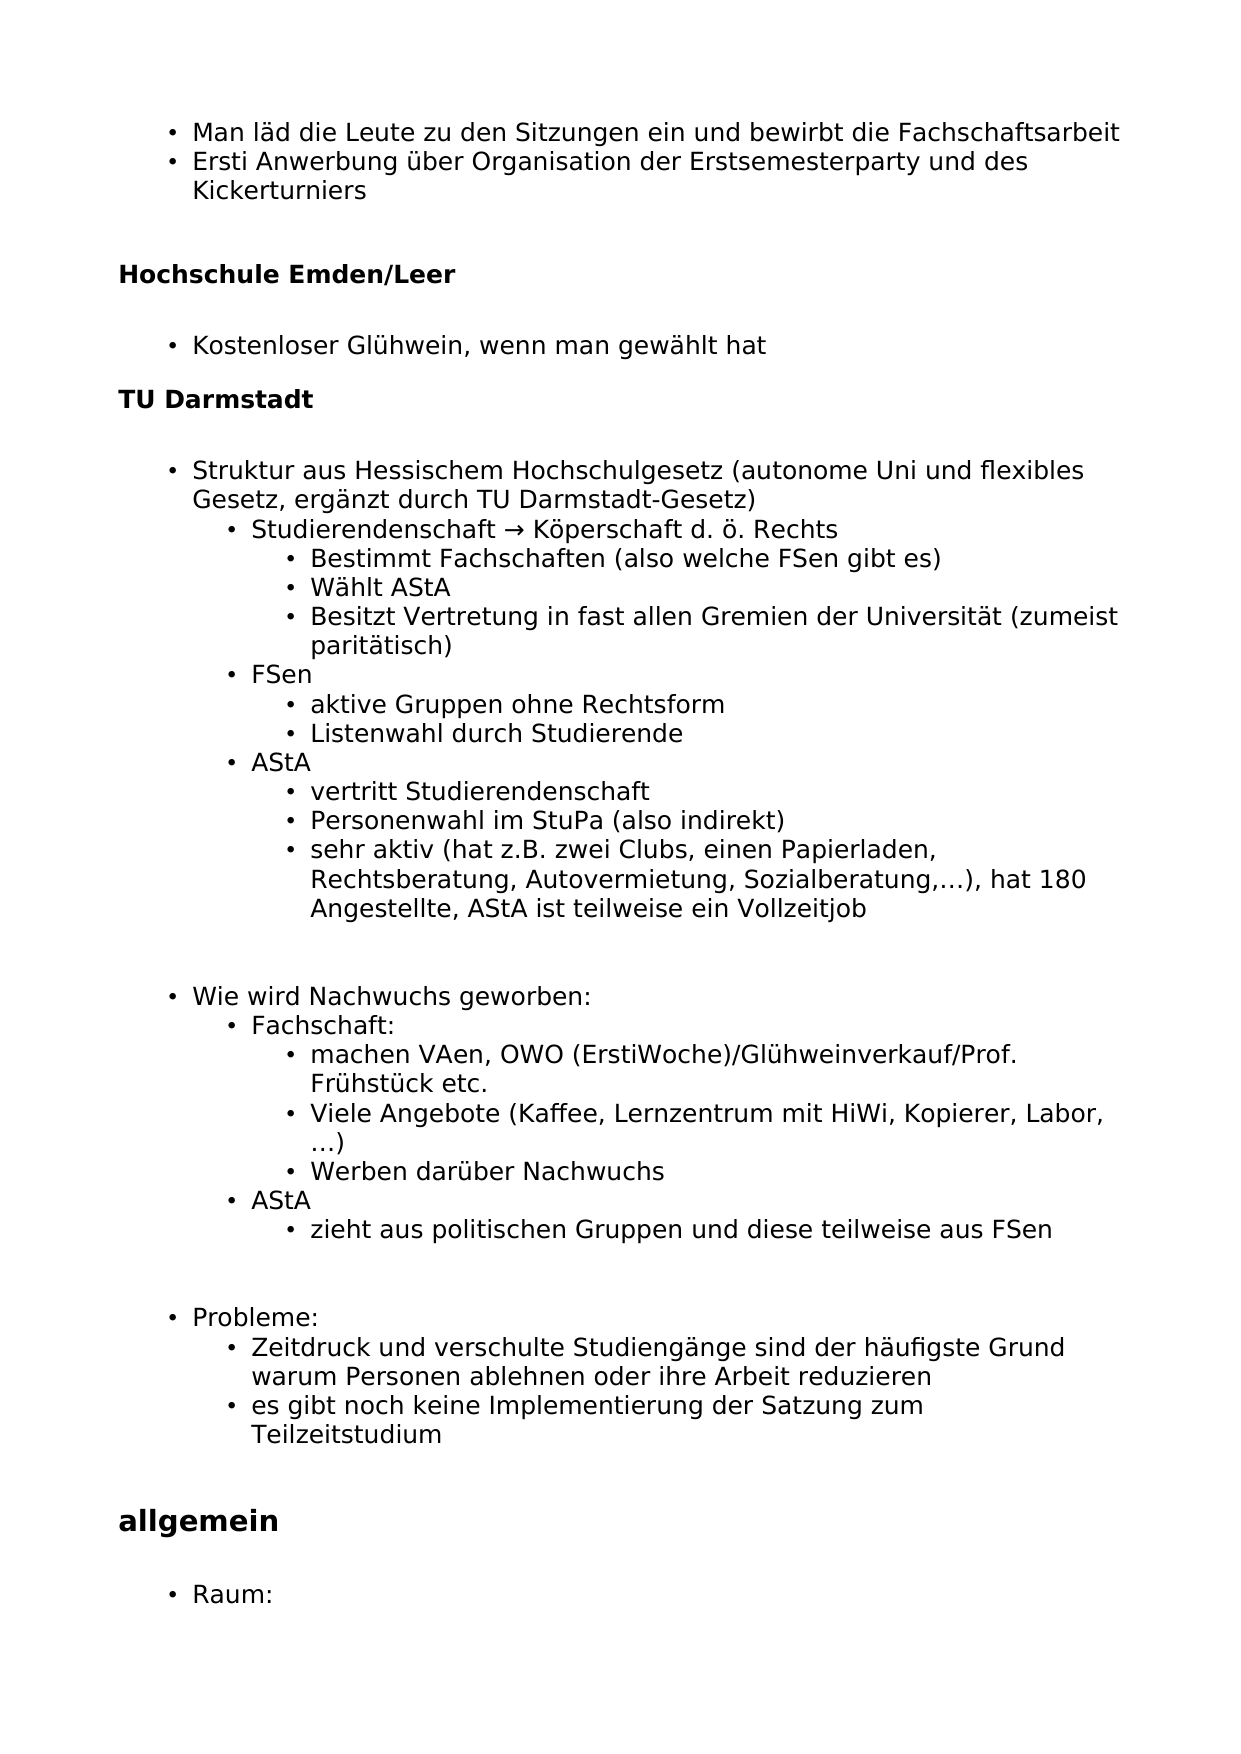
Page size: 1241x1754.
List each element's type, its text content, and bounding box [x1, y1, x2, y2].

subtitle allgemein [118, 1504, 1122, 1538]
subtitle TU Darmstadt [118, 385, 1122, 414]
list FSen [236, 661, 1122, 690]
list Man läd die Leute zu den Sitzungen ein und bewirbt die Fachschaftsarbeit [177, 118, 1122, 147]
list sehr aktiv (hat z.B. zwei Clubs, einen Papierladen, Rechtsberatung, Autovermietung, Sozialberatung,…), hat 180 Angestellte, AStA ist teilweise ein Vollzeitjob [295, 836, 1122, 923]
subtitle Hochschule Emden/Leer [118, 260, 1122, 289]
list AStA [236, 1186, 1122, 1216]
list zieht aus politischen Gruppen und diese teilweise aus FSen [295, 1216, 1122, 1245]
list Besitzt Vertretung in fast allen Gremien der Universität (zumeist paritätisch) [295, 602, 1122, 661]
list Listenwahl durch Studierende [295, 719, 1122, 748]
list Probleme: [177, 1304, 1122, 1333]
list Struktur aus Hessischem Hochschulgesetz (autonome Uni und flexibles Gesetz, ergänzt durch TU Darmstadt-Gesetz) [177, 457, 1122, 515]
list es gibt noch keine Implementierung der Satzung zum Teilzeitstudium [236, 1391, 1122, 1449]
list Raum: [177, 1580, 1122, 1609]
list Kostenloser Glühwein, wenn man gewählt hat [177, 331, 1122, 360]
list Personenwahl im StuPa (also indirekt) [295, 807, 1122, 836]
list AStA [236, 748, 1122, 777]
list Werben darüber Nachwuchs [295, 1157, 1122, 1186]
list Viele Angebote (Kaffee, Lernzentrum mit HiWi, Kopierer, Labor,…) [295, 1099, 1122, 1157]
list Zeitdruck und verschulte Studiengänge sind der häufigste Grund warum Personen ablehnen oder ihre Arbeit reduzieren [236, 1333, 1122, 1391]
list Wählt AStA [295, 573, 1122, 602]
list Bestimmt Fachschaften (also welche FSen gibt es) [295, 544, 1122, 573]
list aktive Gruppen ohne Rechtsform [295, 690, 1122, 719]
list Studierendenschaft → Köperschaft d. ö. Rechts [236, 515, 1122, 544]
list Fachschaft: [236, 1011, 1122, 1041]
list Ersti Anwerbung über Organisation der Erstsemesterparty und des Kickerturniers [177, 147, 1122, 206]
list Wie wird Nachwuchs geworben: [177, 982, 1122, 1011]
list vertritt Studierendenschaft [295, 777, 1122, 807]
list machen VAen, OWO (ErstiWoche)/Glühweinverkauf/Prof. Frühstück etc. [295, 1041, 1122, 1099]
